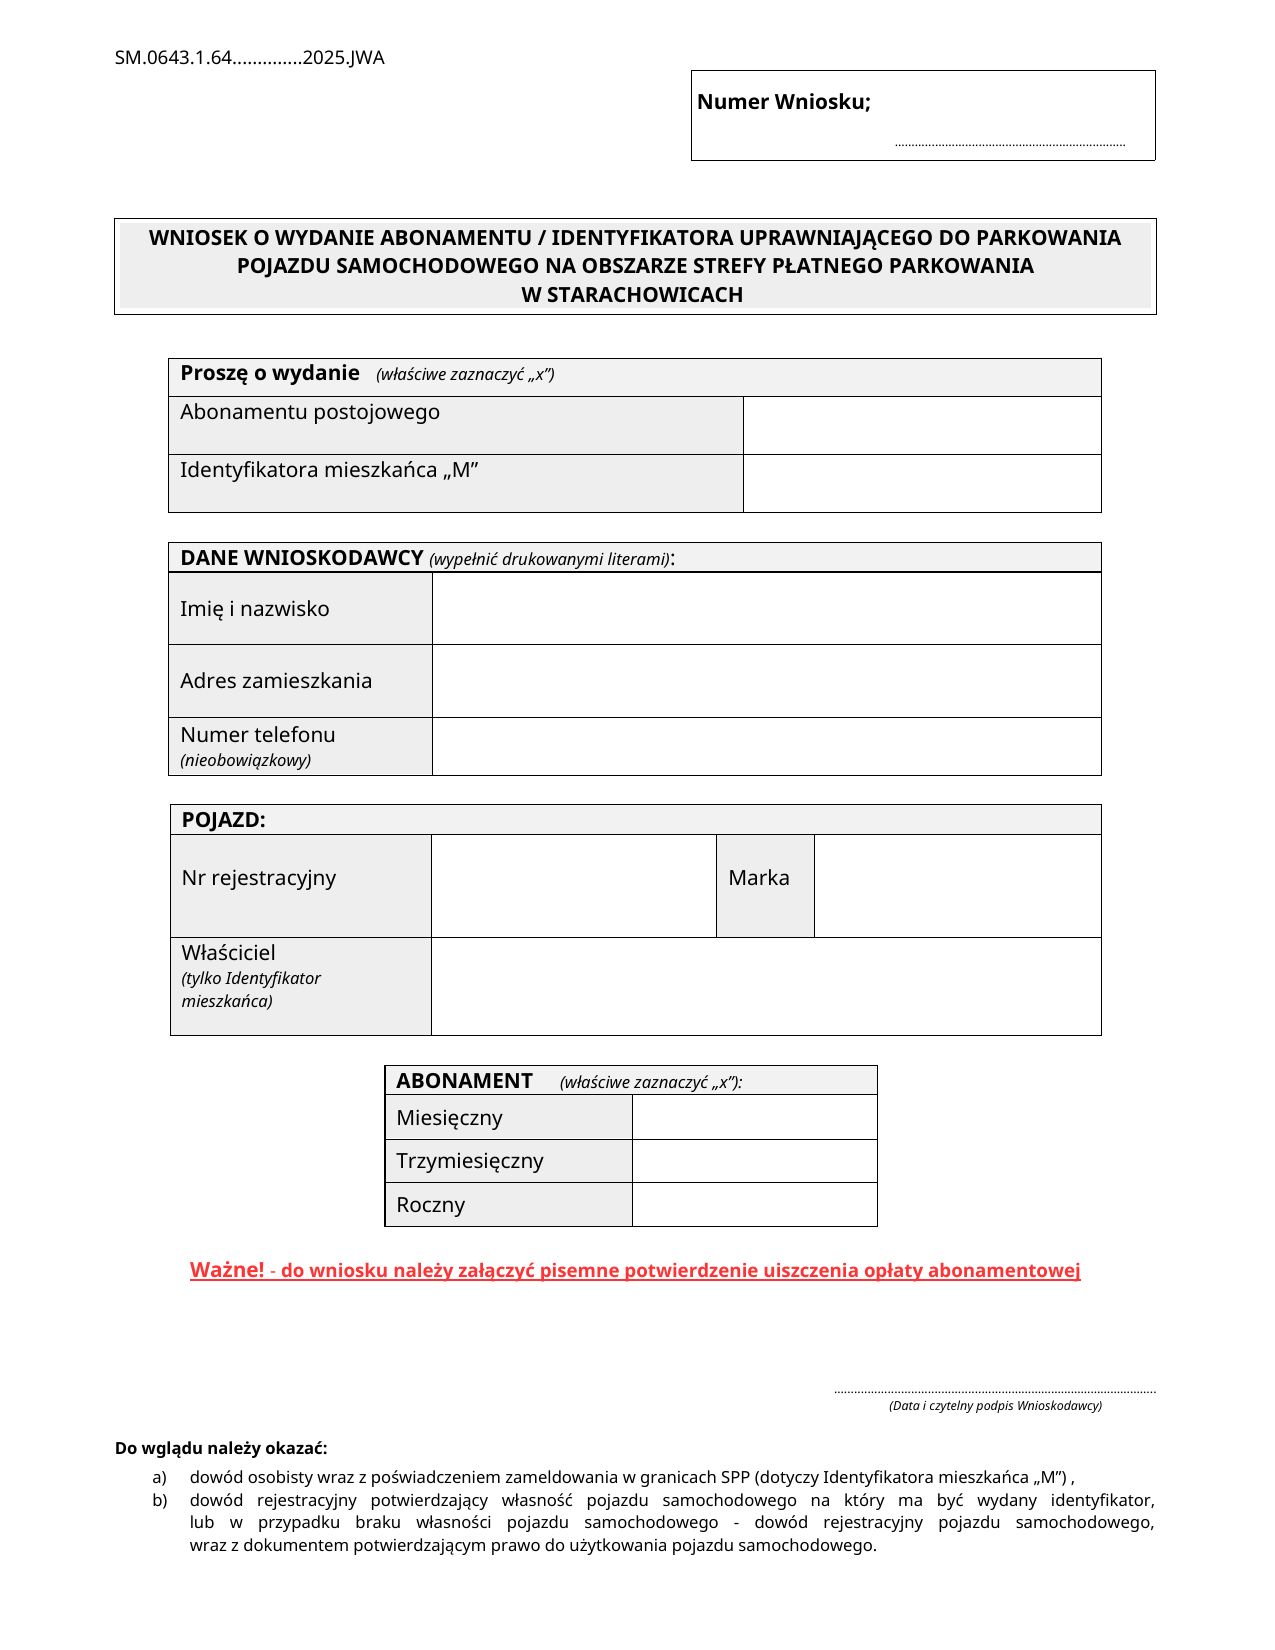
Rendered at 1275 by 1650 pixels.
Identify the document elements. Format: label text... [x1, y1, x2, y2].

table_cell [432, 835, 716, 937]
table_cell [633, 1183, 877, 1226]
table_cell [432, 938, 1101, 1035]
table_cell [815, 835, 1101, 937]
table_cell Właściciel (tylko Identyfikator mieszkańca) [171, 938, 431, 1035]
table_cell Marka [717, 835, 814, 937]
text Ważne! - do wniosku należy załączyć pisemne potwierdzenie uiszczenia opłaty abonamentowej [114, 1255, 1156, 1284]
table_cell [744, 455, 1101, 512]
table_header POJAZD: [171, 805, 1101, 834]
table_cell [744, 397, 1101, 454]
table_header ABONAMENT (właściwe zaznaczyć „x”): [386, 1066, 877, 1094]
table_cell Numer telefonu (nieobowiązkowy) [169, 718, 432, 774]
list dowód osobisty wraz z poświadczeniem zameldowania w granicach SPP (dotyczy Identyfikatora mieszkańca „M”) , [152, 1465, 1156, 1488]
table_cell [433, 573, 1101, 644]
table_cell Adres zamieszkania [169, 645, 432, 717]
text SM.0643.1.64..............2025.JWA [114, 44, 1156, 70]
table_header DANE WNIOSKODAWCY (wypełnić drukowanymi literami): [169, 543, 1101, 571]
table_cell [633, 1140, 877, 1182]
table_cell [433, 645, 1101, 717]
text Do wglądu należy okazać: [114, 1437, 1156, 1460]
list dowód rejestracyjny potwierdzający własność pojazdu samochodowego na który ma być wydany identyfikator, lub w przypadku braku własności pojazdu samochodowego - dowód rejestracyjny pojazdu samochodowego, wraz z dokumentem potwierdzającym prawo do użytkowania pojazdu samochodowego. [152, 1488, 1156, 1556]
text (Data i czytelny podpis Wnioskodawcy) [114, 1397, 1156, 1414]
table_cell Imię i nazwisko [169, 573, 432, 644]
table_cell Abonamentu postojowego [169, 397, 743, 454]
table_cell Identyfikatora mieszkańca „M” [169, 455, 743, 512]
text …...............................................……………………………………….. [114, 1380, 1156, 1397]
table_header Proszę o wydanie (właściwe zaznaczyć „x”) [169, 359, 1101, 396]
table_cell Nr rejestracyjny [171, 835, 431, 937]
table_cell Trzymiesięczny [386, 1140, 632, 1182]
table_cell Miesięczny [386, 1095, 632, 1138]
table_cell [633, 1095, 877, 1138]
table_header WNIOSEK O WYDANIE ABONAMENTU / IDENTYFIKATORA UPRAWNIAJĄCEGO DO PARKOWANIA POJAZDU SAMOCHODOWEGO NA OBSZARZE STREFY PŁATNEGO PARKOWANIA W STARACHOWICACH [115, 219, 1156, 314]
table_cell [433, 718, 1101, 774]
table_cell Roczny [386, 1183, 632, 1226]
table_header Numer Wniosku; ….................................................................. [692, 71, 1155, 160]
